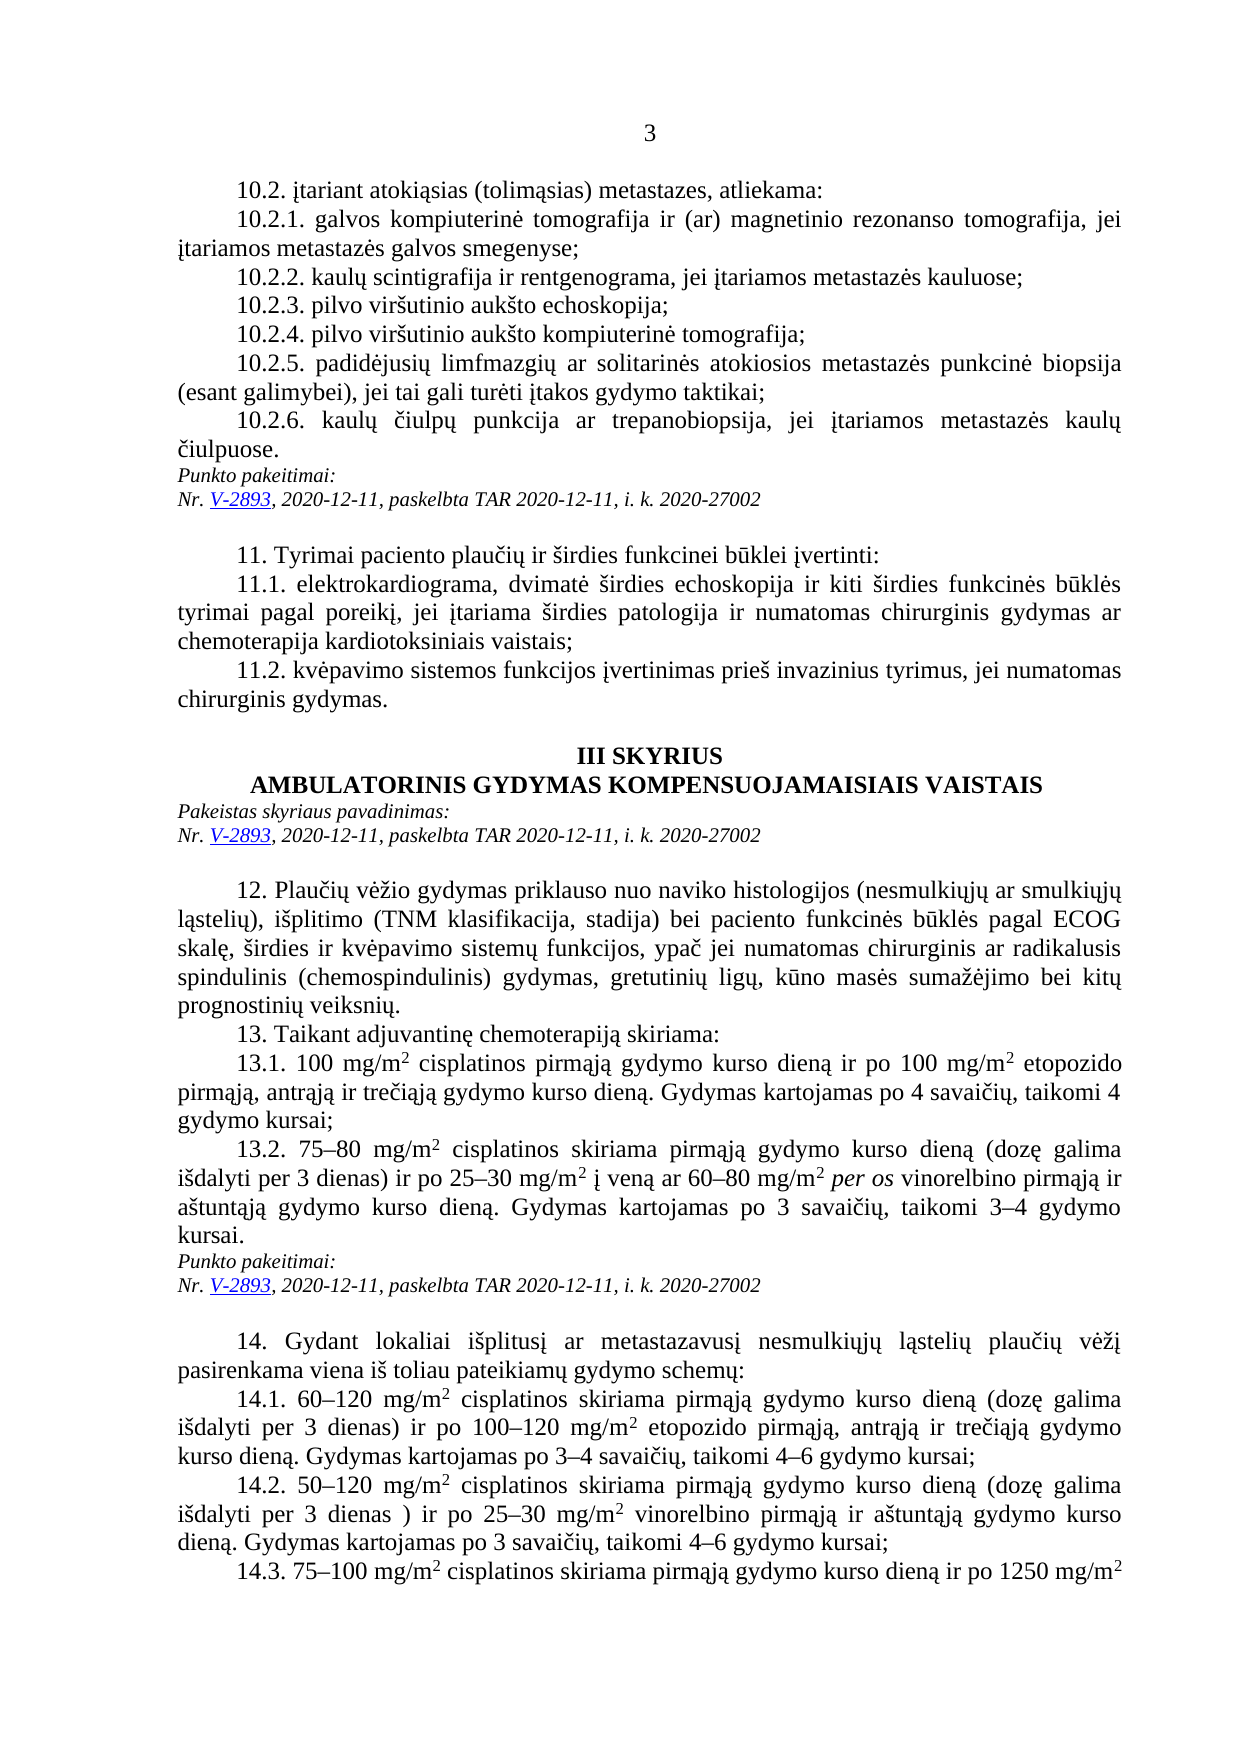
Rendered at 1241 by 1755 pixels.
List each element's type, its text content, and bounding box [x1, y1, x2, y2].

text III SKYRIUS [177, 741, 1122, 770]
text 13. Taikant adjuvantinę chemoterapiją skiriama: [177, 1019, 1122, 1048]
text Nr. V-2893, 2020-12-11, paskelbta TAR 2020-12-11, i. k. 2020-27002 [177, 823, 1122, 847]
text 14.2. 50–120 mg/m2 cisplatinos skiriama pirmąją gydymo kurso dieną (dozę galima išdalyti per 3 dienas ) ir po 25–30 mg/m2 vinorelbino pirmąją ir aštuntąją gydymo kurso dieną. Gydymas kartojamas po 3 savaičių, taikomi 4–6 gydymo kursai; [177, 1470, 1122, 1556]
text 11.2. kvėpavimo sistemos funkcijos įvertinimas prieš invazinius tyrimus, jei numatomas chirurginis gydymas. [177, 655, 1122, 712]
text Pakeistas skyriaus pavadinimas: [177, 799, 1122, 823]
text 10.2. įtariant atokiąsias (tolimąsias) metastazes, atliekama: [177, 176, 1122, 204]
text 11. Tyrimai paciento plaučių ir širdies funkcinei būklei įvertinti: [177, 540, 1122, 569]
text Nr. V-2893, 2020-12-11, paskelbta TAR 2020-12-11, i. k. 2020-27002 [177, 1273, 1122, 1297]
text 11.1. elektrokardiograma, dvimatė širdies echoskopija ir kiti širdies funkcinės būklės tyrimai pagal poreikį, jei įtariama širdies patologija ir numatomas chirurginis gydymas ar chemoterapija kardiotoksiniais vaistais; [177, 569, 1122, 655]
text 10.2.1. galvos kompiuterinė tomografija ir (ar) magnetinio rezonanso tomografija, jei įtariamos metastazės galvos smegenyse; [177, 204, 1122, 262]
text 10.2.3. pilvo viršutinio aukšto echoskopija; [177, 291, 1122, 319]
text Punkto pakeitimai: [177, 463, 1122, 487]
text AMBULATORINIS GYDYMAS KOMPENSUOJAMAISIAIS VAISTAIS [177, 770, 1122, 799]
text 10.2.2. kaulų scintigrafija ir rentgenograma, jei įtariamos metastazės kauluose; [177, 262, 1122, 291]
text Punkto pakeitimai: [177, 1249, 1122, 1273]
text 13.1. 100 mg/m2 cisplatinos pirmąją gydymo kurso dieną ir po 100 mg/m2 etopozido pirmąją, antrąją ir trečiąją gydymo kurso dieną. Gydymas kartojamas po 4 savaičių, taikomi 4 gydymo kursai; [177, 1048, 1122, 1134]
text 12. Plaučių vėžio gydymas priklauso nuo naviko histologijos (nesmulkiųjų ar smulkiųjų ląstelių), išplitimo (TNM klasifikacija, stadija) bei paciento funkcinės būklės pagal ECOG skalę, širdies ir kvėpavimo sistemų funkcijos, ypač jei numatomas chirurginis ar radikalusis spindulinis (chemospindulinis) gydymas, gretutinių ligų, kūno masės sumažėjimo bei kitų prognostinių veiksnių. [177, 876, 1122, 1019]
text 14.1. 60–120 mg/m2 cisplatinos skiriama pirmąją gydymo kurso dieną (dozę galima išdalyti per 3 dienas) ir po 100–120 mg/m2 etopozido pirmąją, antrąją ir trečiąją gydymo kurso dieną. Gydymas kartojamas po 3–4 savaičių, taikomi 4–6 gydymo kursai; [177, 1384, 1122, 1470]
text 10.2.5. padidėjusių limfmazgių ar solitarinės atokiosios metastazės punkcinė biopsija (esant galimybei), jei tai gali turėti įtakos gydymo taktikai; [177, 348, 1122, 406]
text 10.2.6. kaulų čiulpų punkcija ar trepanobiopsija, jei įtariamos metastazės kaulų čiulpuose. [177, 406, 1122, 463]
text 13.2. 75–80 mg/m2 cisplatinos skiriama pirmąją gydymo kurso dieną (dozę galima išdalyti per 3 dienas) ir po 25–30 mg/m2 į veną ar 60–80 mg/m2 per os vinorelbino pirmąją ir aštuntąją gydymo kurso dieną. Gydymas kartojamas po 3 savaičių, taikomi 3–4 gydymo kursai. [177, 1134, 1122, 1249]
text 14. Gydant lokaliai išplitusį ar metastazavusį nesmulkiųjų ląstelių plaučių vėžį pasirenkama viena iš toliau pateikiamų gydymo schemų: [177, 1326, 1122, 1384]
text Nr. V-2893, 2020-12-11, paskelbta TAR 2020-12-11, i. k. 2020-27002 [177, 487, 1122, 511]
text 10.2.4. pilvo viršutinio aukšto kompiuterinė tomografija; [177, 319, 1122, 348]
text 14.3. 75–100 mg/m2 cisplatinos skiriama pirmąją gydymo kurso dieną ir po 1250 mg/m2 [177, 1556, 1122, 1585]
